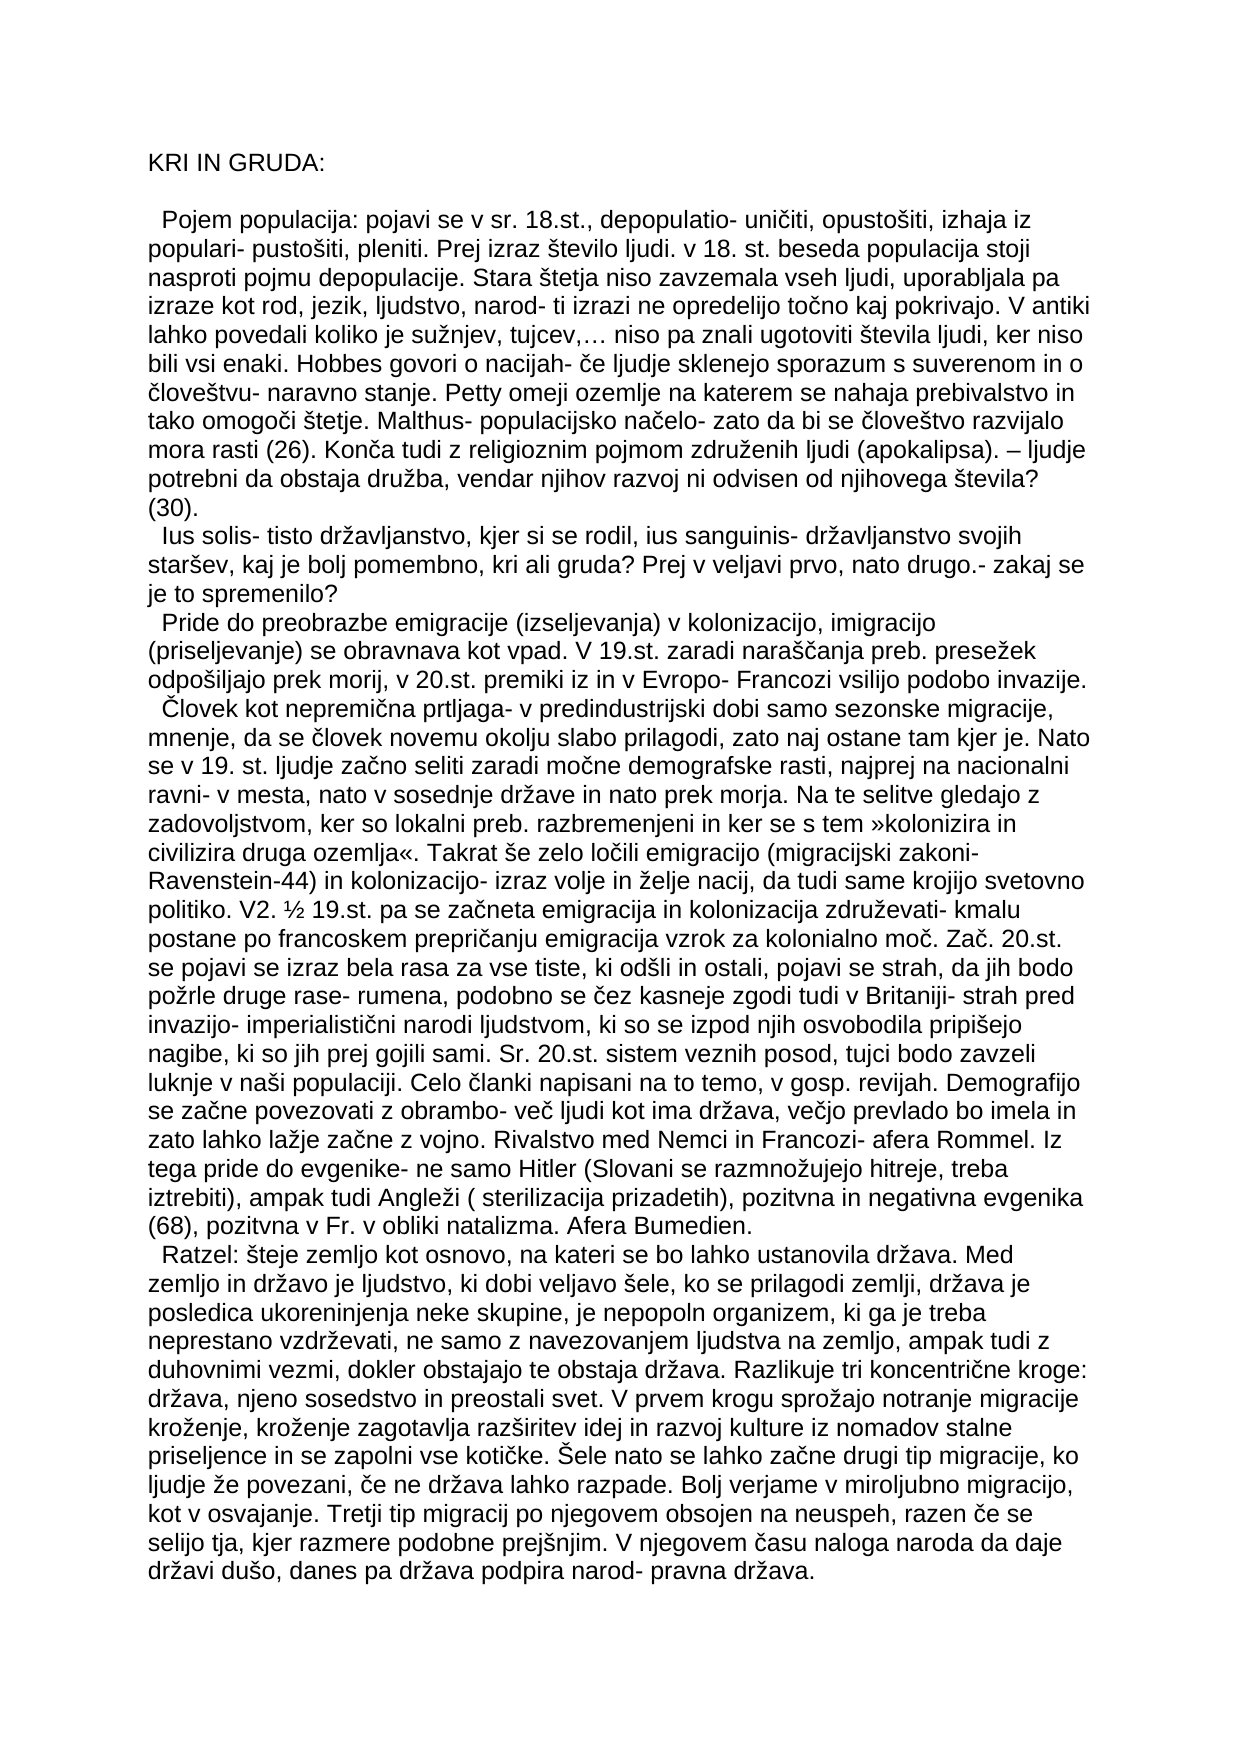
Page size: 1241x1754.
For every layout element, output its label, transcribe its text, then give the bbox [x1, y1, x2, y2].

text Ius solis- tisto državljanstvo, kjer si se rodil, ius sanguinis- državljanstvo svojih staršev, kaj je bolj pomembno, kri ali gruda? Prej v veljavi prvo, nato drugo.- zakaj se je to spremenilo? [148, 521, 1093, 608]
text Človek kot nepremična prtljaga- v predindustrijski dobi samo sezonske migracije, mnenje, da se človek novemu okolju slabo prilagodi, zato naj ostane tam kjer je. Nato se v 19. st. ljudje začno seliti zaradi močne demografske rasti, najprej na nacionalni ravni- v mesta, nato v sosednje države in nato prek morja. Na te selitve gledajo z zadovoljstvom, ker so lokalni preb. razbremenjeni in ker se s tem »kolonizira in civilizira druga ozemlja«. Takrat še zelo ločili emigracijo (migracijski zakoni-Ravenstein-44) in kolonizacijo- izraz volje in želje nacij, da tudi same krojijo svetovno politiko. V2. ½ 19.st. pa se začneta emigracija in kolonizacija združevati- kmalu postane po francoskem prepričanju emigracija vzrok za kolonialno moč. Zač. 20.st. se pojavi se izraz bela rasa za vse tiste, ki odšli in ostali, pojavi se strah, da jih bodo požrle druge rase- rumena, podobno se čez kasneje zgodi tudi v Britaniji- strah pred invazijo- imperialistični narodi ljudstvom, ki so se izpod njih osvobodila pripišejo nagibe, ki so jih prej gojili sami. Sr. 20.st. sistem veznih posod, tujci bodo zavzeli luknje v naši populaciji. Celo članki napisani na to temo, v gosp. revijah. Demografijo se začne povezovati z obrambo- več ljudi kot ima država, večjo prevlado bo imela in zato lahko lažje začne z vojno. Rivalstvo med Nemci in Francozi- afera Rommel. Iz tega pride do evgenike- ne samo Hitler (Slovani se razmnožujejo hitreje, treba iztrebiti), ampak tudi Angleži ( sterilizacija prizadetih), pozitvna in negativna evgenika (68), pozitvna v Fr. v obliki natalizma. Afera Bumedien. [148, 694, 1093, 1240]
text Ratzel: šteje zemljo kot osnovo, na kateri se bo lahko ustanovila država. Med zemljo in državo je ljudstvo, ki dobi veljavo šele, ko se prilagodi zemlji, država je posledica ukoreninjenja neke skupine, je nepopoln organizem, ki ga je treba neprestano vzdrževati, ne samo z navezovanjem ljudstva na zemljo, ampak tudi z duhovnimi vezmi, dokler obstajajo te obstaja država. Razlikuje tri koncentrične kroge: država, njeno sosedstvo in preostali svet. V prvem krogu sprožajo notranje migracije kroženje, kroženje zagotavlja razširitev idej in razvoj kulture iz nomadov stalne priseljence in se zapolni vse kotičke. Šele nato se lahko začne drugi tip migracije, ko ljudje že povezani, če ne država lahko razpade. Bolj verjame v miroljubno migracijo, kot v osvajanje. Tretji tip migracij po njegovem obsojen na neuspeh, razen če se selijo tja, kjer razmere podobne prejšnjim. V njegovem času naloga naroda da daje državi dušo, danes pa država podpira narod- pravna država. [148, 1240, 1093, 1585]
text Pride do preobrazbe emigracije (izseljevanja) v kolonizacijo, imigracijo (priseljevanje) se obravnava kot vpad. V 19.st. zaradi naraščanja preb. presežek odpošiljajo prek morij, v 20.st. premiki iz in v Evropo- Francozi vsilijo podobo invazije. [148, 608, 1093, 694]
text KRI IN GRUDA: [148, 148, 1093, 176]
text Pojem populacija: pojavi se v sr. 18.st., depopulatio- uničiti, opustošiti, izhaja iz populari- pustošiti, pleniti. Prej izraz število ljudi. v 18. st. beseda populacija stoji nasproti pojmu depopulacije. Stara štetja niso zavzemala vseh ljudi, uporabljala pa izraze kot rod, jezik, ljudstvo, narod- ti izrazi ne opredelijo točno kaj pokrivajo. V antiki lahko povedali koliko je sužnjev, tujcev,… niso pa znali ugotoviti števila ljudi, ker niso bili vsi enaki. Hobbes govori o nacijah- če ljudje sklenejo sporazum s suverenom in o človeštvu- naravno stanje. Petty omeji ozemlje na katerem se nahaja prebivalstvo in tako omogoči štetje. Malthus- populacijsko načelo- zato da bi se človeštvo razvijalo mora rasti (26). Konča tudi z religioznim pojmom združenih ljudi (apokalipsa). – ljudje potrebni da obstaja družba, vendar njihov razvoj ni odvisen od njihovega števila? (30). [148, 205, 1093, 521]
